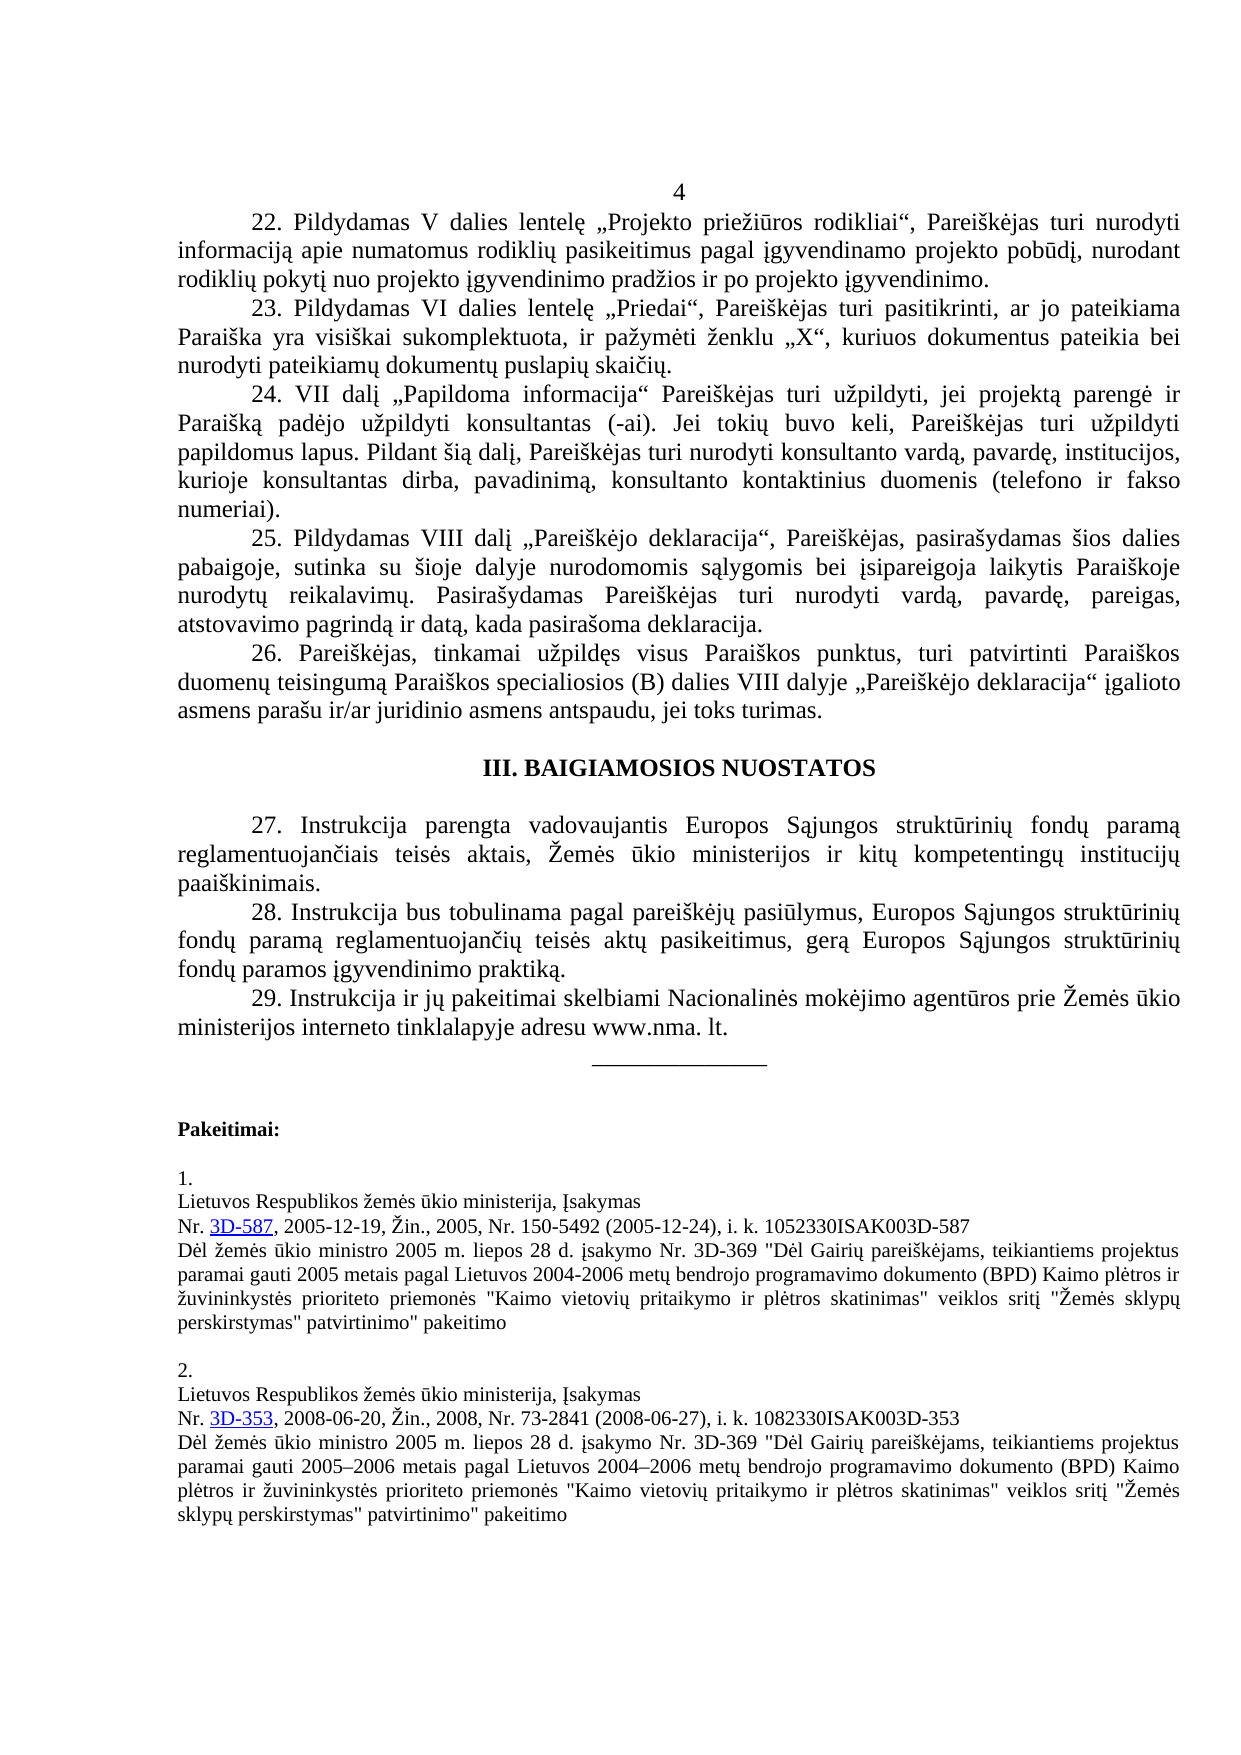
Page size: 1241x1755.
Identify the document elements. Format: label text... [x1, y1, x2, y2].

text 24. VII dalį „Papildoma informacija“ Pareiškėjas turi užpildyti, jei projektą parengė ir Paraišką padėjo užpildyti konsultantas (-ai). Jei tokių buvo keli, Pareiškėjas turi užpildyti papildomus lapus. Pildant šią dalį, Pareiškėjas turi nurodyti konsultanto vardą, pavardę, institucijos, kurioje konsultantas dirba, pavadinimą, konsultanto kontaktinius duomenis (telefono ir fakso numeriai). [177, 379, 1181, 523]
text Lietuvos Respublikos žemės ūkio ministerija, Įsakymas [177, 1382, 1181, 1406]
text ______________ [177, 1040, 1181, 1069]
text 2. [177, 1358, 1181, 1382]
text 29. Instrukcija ir jų pakeitimai skelbiami Nacionalinės mokėjimo agentūros prie Žemės ūkio ministerijos interneto tinklalapyje adresu www.nma. lt. [177, 983, 1181, 1040]
text 25. Pildydamas VIII dalį „Pareiškėjo deklaracija“, Pareiškėjas, pasirašydamas šios dalies pabaigoje, sutinka su šioje dalyje nurodomomis sąlygomis bei įsipareigoja laikytis Paraiškoje nurodytų reikalavimų. Pasirašydamas Pareiškėjas turi nurodyti vardą, pavardę, pareigas, atstovavimo pagrindą ir datą, kada pasirašoma deklaracija. [177, 523, 1181, 638]
text 27. Instrukcija parengta vadovaujantis Europos Sąjungos struktūrinių fondų paramą reglamentuojančiais teisės aktais, Žemės ūkio ministerijos ir kitų kompetentingų institucijų paaiškinimais. [177, 810, 1181, 897]
text Nr. 3D-353, 2008-06-20, Žin., 2008, Nr. 73-2841 (2008-06-27), i. k. 1082330ISAK003D-353 [177, 1406, 1181, 1430]
text Pakeitimai: [177, 1117, 1181, 1141]
text III. BAIGIAMOSIOS NUOSTATOS [177, 753, 1181, 782]
text 28. Instrukcija bus tobulinama pagal pareiškėjų pasiūlymus, Europos Sąjungos struktūrinių fondų paramą reglamentuojančių teisės aktų pasikeitimus, gerą Europos Sąjungos struktūrinių fondų paramos įgyvendinimo praktiką. [177, 897, 1181, 983]
text 1. [177, 1165, 1181, 1189]
text Dėl žemės ūkio ministro 2005 m. liepos 28 d. įsakymo Nr. 3D-369 "Dėl Gairių pareiškėjams, teikiantiems projektus paramai gauti 2005–2006 metais pagal Lietuvos 2004–2006 metų bendrojo programavimo dokumento (BPD) Kaimo plėtros ir žuvininkystės prioriteto priemonės "Kaimo vietovių pritaikymo ir plėtros skatinimas" veiklos sritį "Žemės sklypų perskirstymas" patvirtinimo" pakeitimo [177, 1430, 1181, 1526]
text Dėl žemės ūkio ministro 2005 m. liepos 28 d. įsakymo Nr. 3D-369 "Dėl Gairių pareiškėjams, teikiantiems projektus paramai gauti 2005 metais pagal Lietuvos 2004-2006 metų bendrojo programavimo dokumento (BPD) Kaimo plėtros ir žuvininkystės prioriteto priemonės "Kaimo vietovių pritaikymo ir plėtros skatinimas" veiklos sritį "Žemės sklypų perskirstymas" patvirtinimo" pakeitimo [177, 1238, 1181, 1334]
text 23. Pildydamas VI dalies lentelę „Priedai“, Pareiškėjas turi pasitikrinti, ar jo pateikiama Paraiška yra visiškai sukomplektuota, ir pažymėti ženklu „X“, kuriuos dokumentus pateikia bei nurodyti pateikiamų dokumentų puslapių skaičių. [177, 293, 1181, 379]
text Nr. 3D-587, 2005-12-19, Žin., 2005, Nr. 150-5492 (2005-12-24), i. k. 1052330ISAK003D-587 [177, 1213, 1181, 1238]
text 22. Pildydamas V dalies lentelę „Projekto priežiūros rodikliai“, Pareiškėjas turi nurodyti informaciją apie numatomus rodiklių pasikeitimus pagal įgyvendinamo projekto pobūdį, nurodant rodiklių pokytį nuo projekto įgyvendinimo pradžios ir po projekto įgyvendinimo. [177, 207, 1181, 293]
text Lietuvos Respublikos žemės ūkio ministerija, Įsakymas [177, 1189, 1181, 1213]
text 26. Pareiškėjas, tinkamai užpildęs visus Paraiškos punktus, turi patvirtinti Paraiškos duomenų teisingumą Paraiškos specialiosios (B) dalies VIII dalyje „Pareiškėjo deklaracija“ įgalioto asmens parašu ir/ar juridinio asmens antspaudu, jei toks turimas. [177, 638, 1181, 724]
